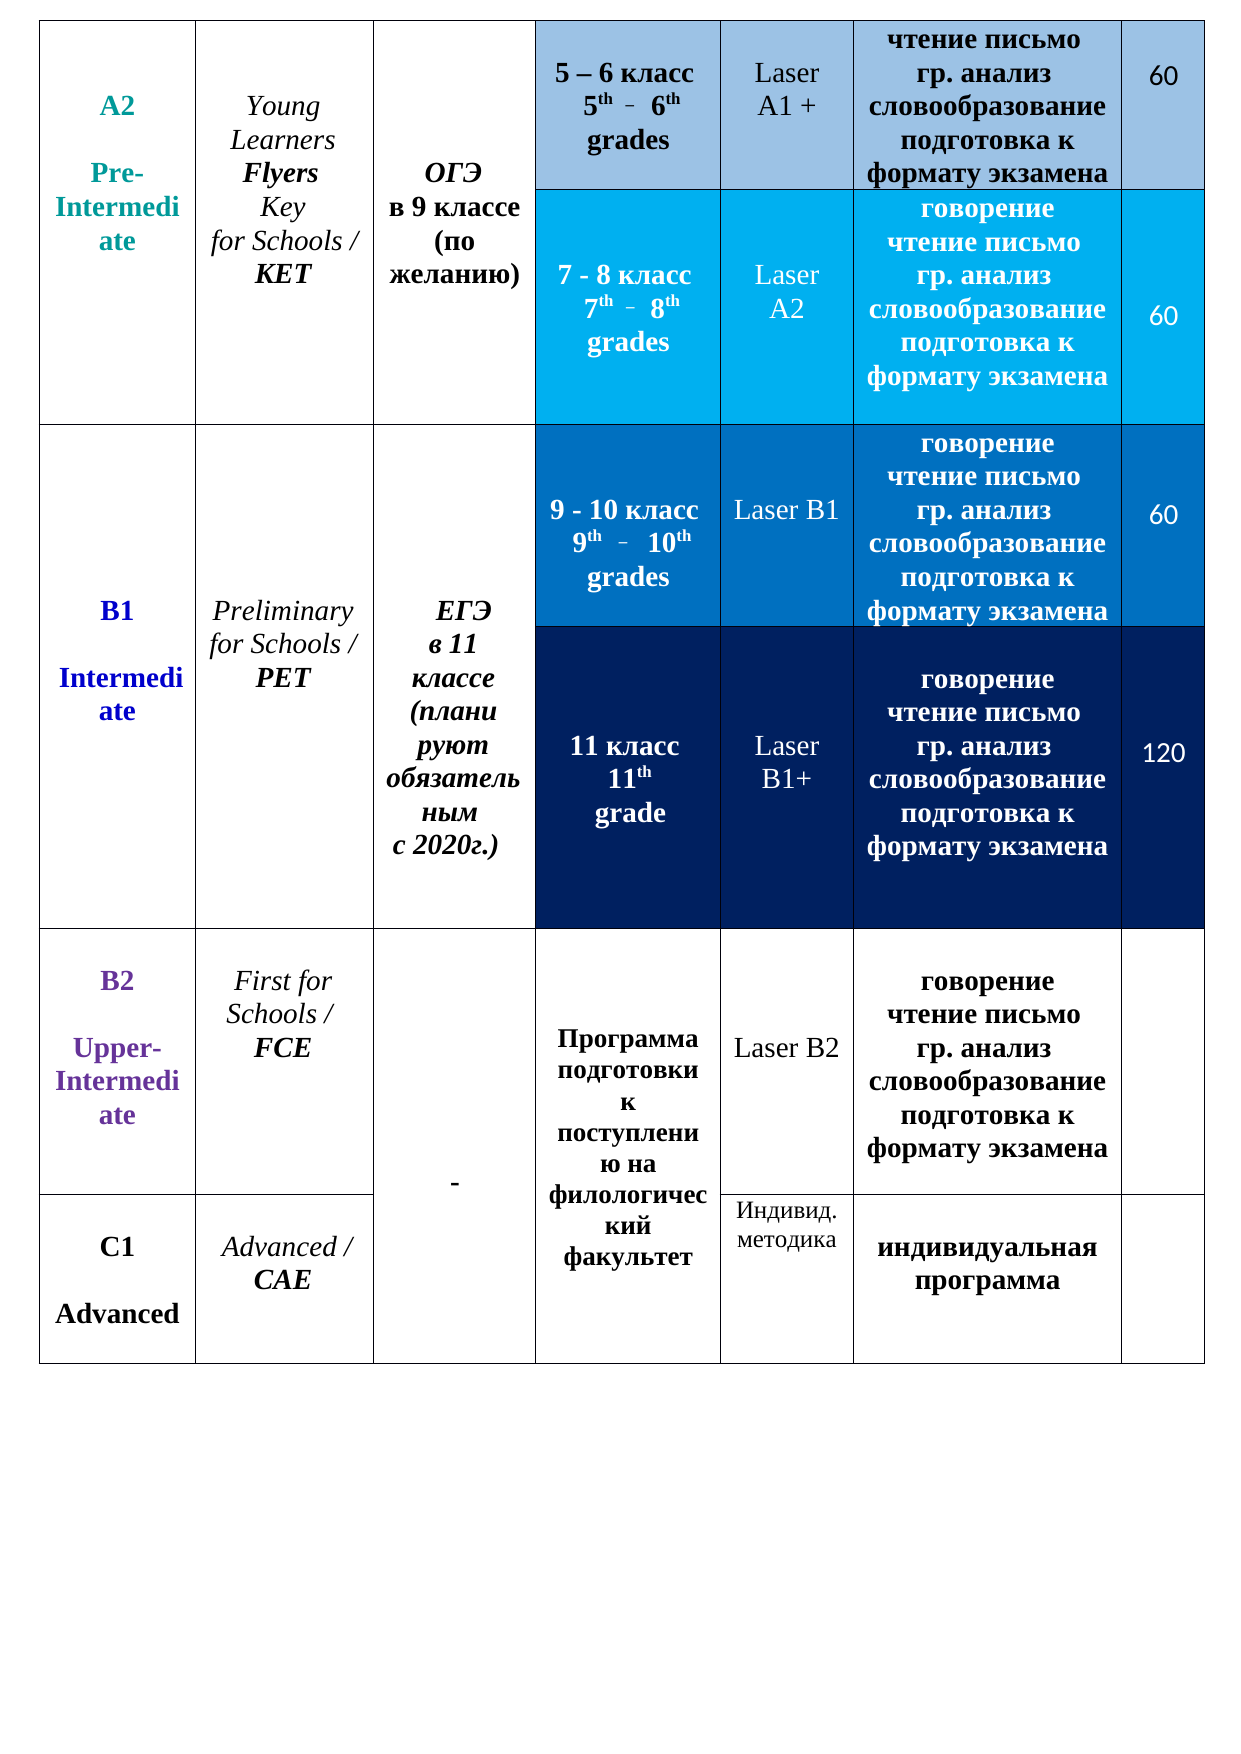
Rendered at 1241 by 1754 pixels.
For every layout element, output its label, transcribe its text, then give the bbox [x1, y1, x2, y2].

table_cell Young Learners Flyers Key for Schools / KET [196, 21, 373, 424]
table_cell ЕГЭ в 11 классе (плани руют обязательным с 2020г.) [374, 425, 535, 928]
table_cell C1 Advanced [40, 1195, 195, 1363]
table_cell Laser A1 + [721, 21, 853, 189]
table_cell говорение чтение письмо гр. анализ словообразование подготовка к формату экзамена [854, 929, 1121, 1194]
table_cell индивидуальная программа [854, 1195, 1121, 1363]
table_cell First for Schools / FCE [196, 929, 373, 1194]
table_cell говорение чтение письмо гр. анализ словообразование подготовка к формату экзамена [854, 425, 1121, 626]
table_cell Индивид. методика [721, 1195, 853, 1363]
table_cell [1122, 1195, 1204, 1363]
table_cell ОГЭ в 9 классе (по желанию) [374, 21, 535, 424]
table_cell 60 [1122, 21, 1204, 189]
table_cell А2 Pre-Intermediate [40, 21, 195, 424]
table_cell 60 [1122, 190, 1204, 424]
table_cell [1122, 929, 1204, 1194]
table_cell Laser B1 [721, 425, 853, 626]
table_cell 7 - 8 класс 7th _ 8th grades [536, 190, 720, 424]
table_cell Advanced / CAE [196, 1195, 373, 1363]
table_cell Laser B2 [721, 929, 853, 1194]
table_cell Laser B1+ [721, 627, 853, 928]
table_cell - [374, 929, 535, 1363]
table_cell В1 Intermediate [40, 425, 195, 928]
table_cell 60 [1122, 425, 1204, 626]
table_cell 11 класс 11th grade [536, 627, 720, 928]
table_cell Preliminary for Schools / PET [196, 425, 373, 928]
table_cell говорение чтение письмо гр. анализ словообразование подготовка к формату экзамена [854, 190, 1121, 424]
table_cell 9 - 10 класс 9th _ 10th grades [536, 425, 720, 626]
table_cell В2 Upper-Intermediate [40, 929, 195, 1194]
table_cell говорение чтение письмо гр. анализ словообразование подготовка к формату экзамена [854, 627, 1121, 928]
table_cell 5 – 6 класс 5th _ 6th grades [536, 21, 720, 189]
table_cell Laser A2 [721, 190, 853, 424]
table_cell чтение письмо гр. анализ словообразование подготовка к формату экзамена [854, 21, 1121, 189]
table_cell Программа подготовки к поступлению на филологичеcкий факультет [536, 929, 720, 1363]
table_cell 120 [1122, 627, 1204, 928]
